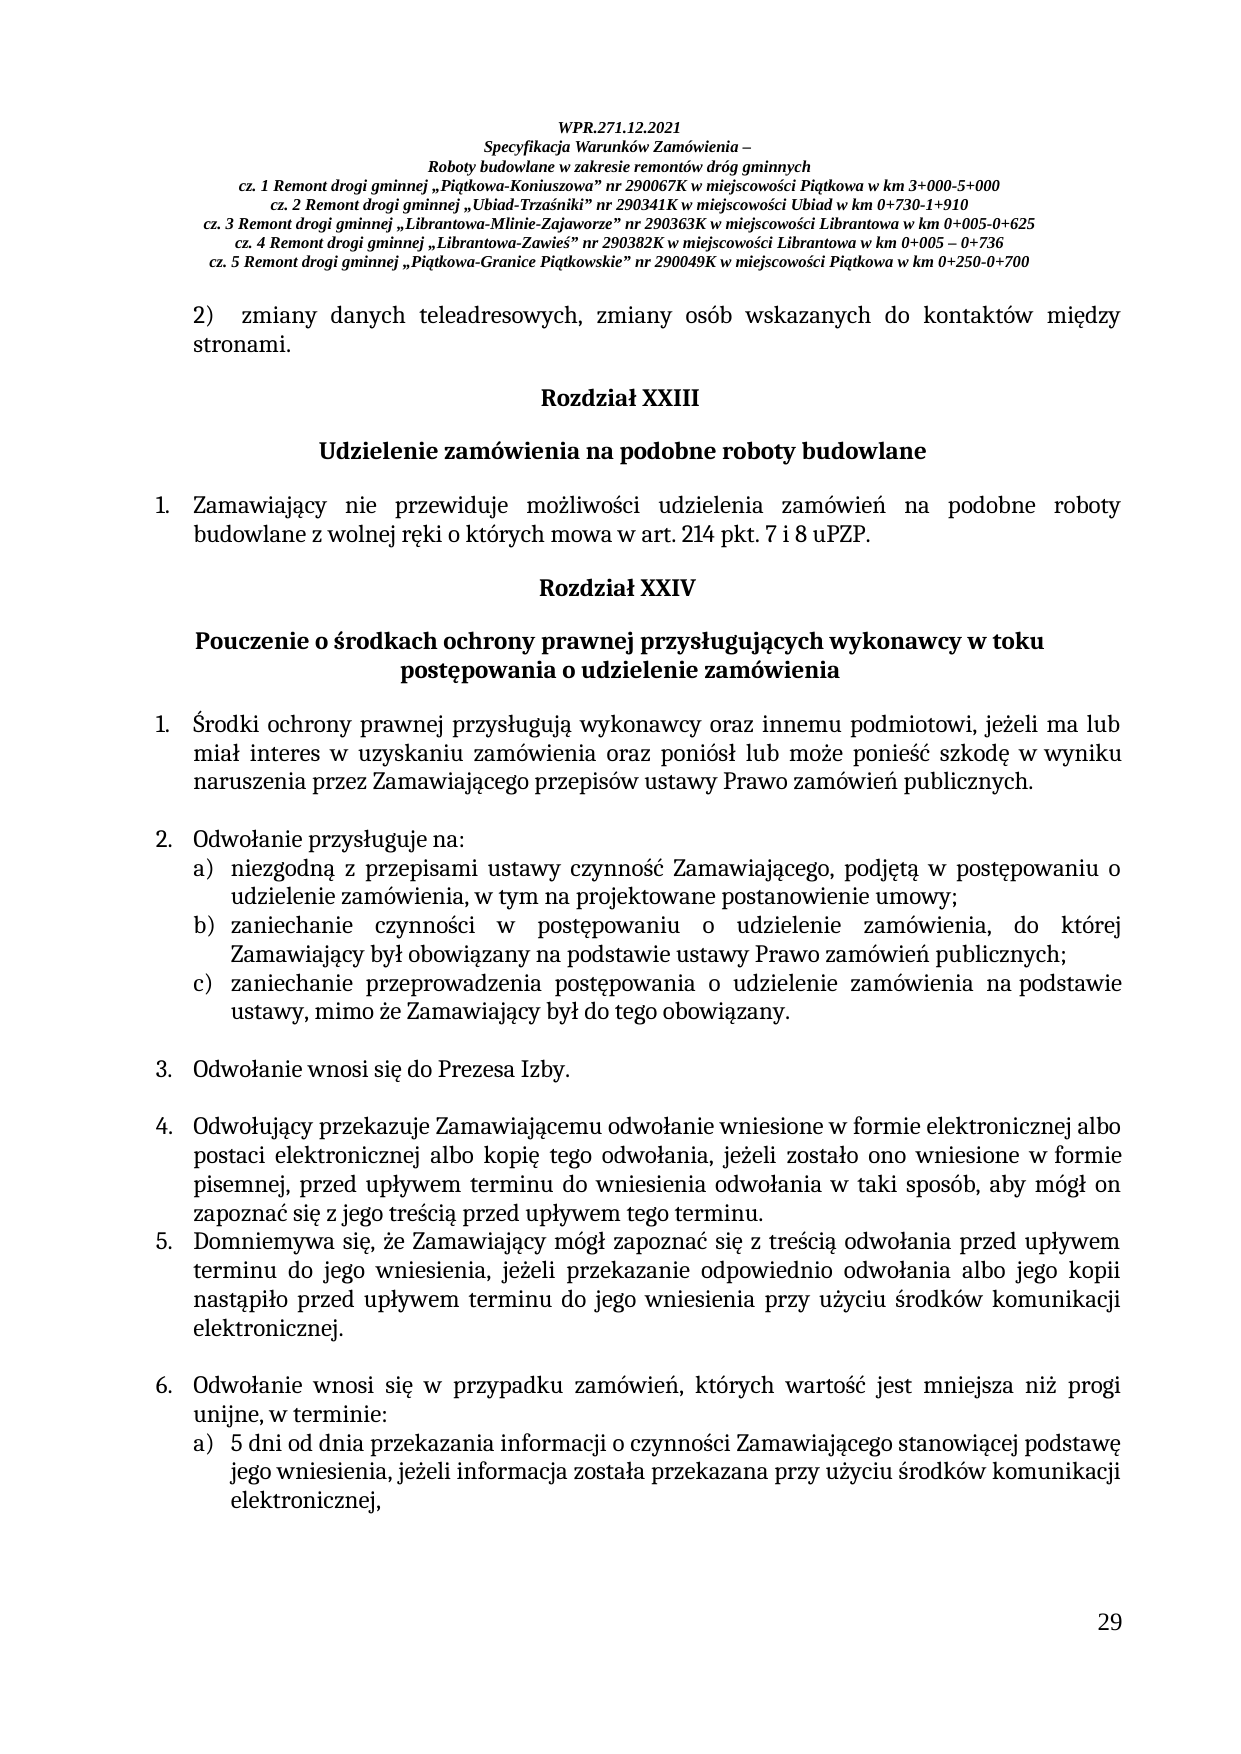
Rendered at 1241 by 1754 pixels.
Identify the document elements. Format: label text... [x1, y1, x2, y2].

list Środki ochrony prawnej przysługują wykonawcy oraz innemu podmiotowi, jeżeli ma lub miał interes w uzyskaniu zamówienia oraz poniósł lub może ponieść szkodę w wyniku naruszenia przez Zamawiającego przepisów ustawy Prawo zamówień publicznych. [156, 710, 1122, 796]
list Odwołujący przekazuje Zamawiającemu odwołanie wniesione w formie elektronicznej albo postaci elektronicznej albo kopię tego odwołania, jeżeli zostało ono wniesione w formie pisemnej, przed upływem terminu do wniesienia odwołania w taki sposób, aby mógł on zapoznać się z jego treścią przed upływem tego terminu. [156, 1112, 1122, 1227]
list zaniechanie czynności w postępowaniu o udzielenie zamówienia, do której Zamawiający był obowiązany na podstawie ustawy Prawo zamówień publicznych; [193, 911, 1122, 968]
list Domniemywa się, że Zamawiający mógł zapoznać się z treścią odwołania przed upływem terminu do jego wniesienia, jeżeli przekazanie odpowiednio odwołania albo jego kopii nastąpiło przed upływem terminu do jego wniesienia przy użyciu środków komunikacji elektronicznej. [156, 1227, 1122, 1342]
list zaniechanie przeprowadzenia postępowania o udzielenie zamówienia na podstawie ustawy, mimo że Zamawiający był do tego obowiązany. [193, 968, 1122, 1026]
text Rozdział XXIII [118, 383, 1122, 412]
list 2) zmiany danych teleadresowych, zmiany osób wskazanych do kontaktów między stronami. [156, 301, 1122, 358]
text Pouczenie o środkach ochrony prawnej przysługujących wykonawcy w toku postępowania o udzielenie zamówienia [118, 627, 1122, 685]
list Odwołanie wnosi się w przypadku zamówień, których wartość jest mniejsza niż progi unijne, w terminie: [156, 1371, 1122, 1428]
list Zamawiający nie przewiduje możliwości udzielenia zamówień na podobne roboty budowlane z wolnej ręki o których mowa w art. 214 pkt. 7 i 8 uPZP. [156, 491, 1122, 548]
list Odwołanie przysługuje na: [156, 825, 1122, 853]
text Udzielenie zamówienia na podobne roboty budowlane [118, 437, 1122, 466]
list niezgodną z przepisami ustawy czynność Zamawiającego, podjętą w postępowaniu o udzielenie zamówienia, w tym na projektowane postanowienie umowy; [193, 853, 1122, 911]
list 5 dni od dnia przekazania informacji o czynności Zamawiającego stanowiącej podstawę jego wniesienia, jeżeli informacja została przekazana przy użyciu środków komunikacji elektronicznej, [193, 1428, 1122, 1515]
text Rozdział XXIV [118, 573, 1122, 602]
list Odwołanie wnosi się do Prezesa Izby. [156, 1055, 1122, 1083]
